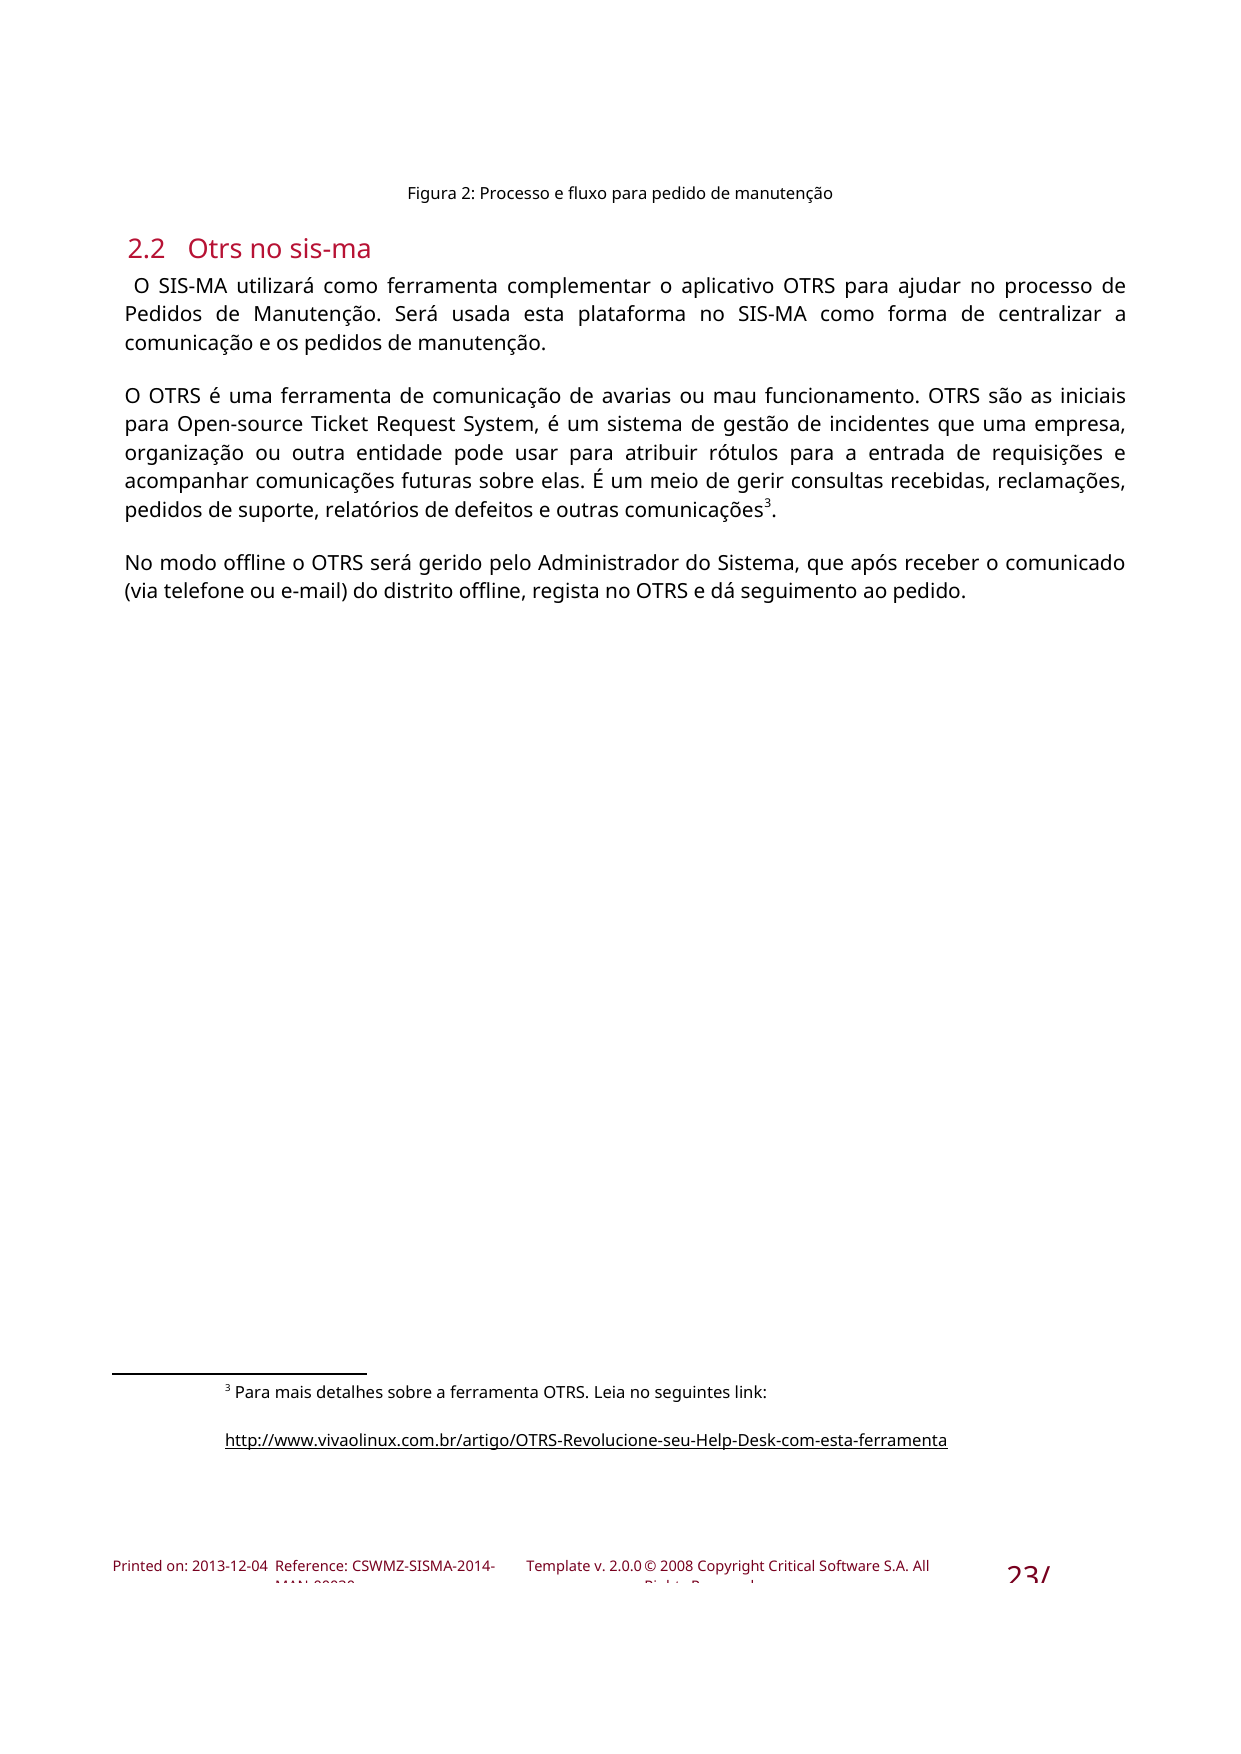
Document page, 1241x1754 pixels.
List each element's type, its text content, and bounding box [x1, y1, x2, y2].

text O OTRS é uma ferramenta de comunicação de avarias ou mau funcionamento. OTRS são as iniciais para Open-source Ticket Request System, é um sistema de gestão de incidentes que uma empresa, organização ou outra entidade pode usar para atribuir rótulos para a entrada de requisições e acompanhar comunicações futuras sobre elas. É um meio de gerir consultas recebidas, reclamações, pedidos de suporte, relatórios de defeitos e outras comunicações. [124, 381, 1128, 523]
subtitle Otrs no sis-ma [127, 230, 1128, 267]
text No modo offline o OTRS será gerido pelo Administrador do Sistema, que após receber o comunicado (via telefone ou e-mail) do distrito offline, regista no OTRS e dá seguimento ao pedido. [124, 548, 1128, 605]
text http://www.vivaolinux.com.br/artigo/OTRS-Revolucione-seu-Help-Desk-com-esta-ferramenta [225, 1428, 1128, 1451]
text Figura 2: Processo e fluxo para pedido de manutenção [112, 182, 1128, 205]
text O SIS-MA utilizará como ferramenta complementar o aplicativo OTRS para ajudar no processo de Pedidos de Manutenção. Será usada esta plataforma no SIS-MA como forma de centralizar a comunicação e os pedidos de manutenção. [124, 271, 1128, 356]
text Para mais detalhes sobre a ferramenta OTRS. Leia no seguintes link: [225, 1381, 1128, 1403]
